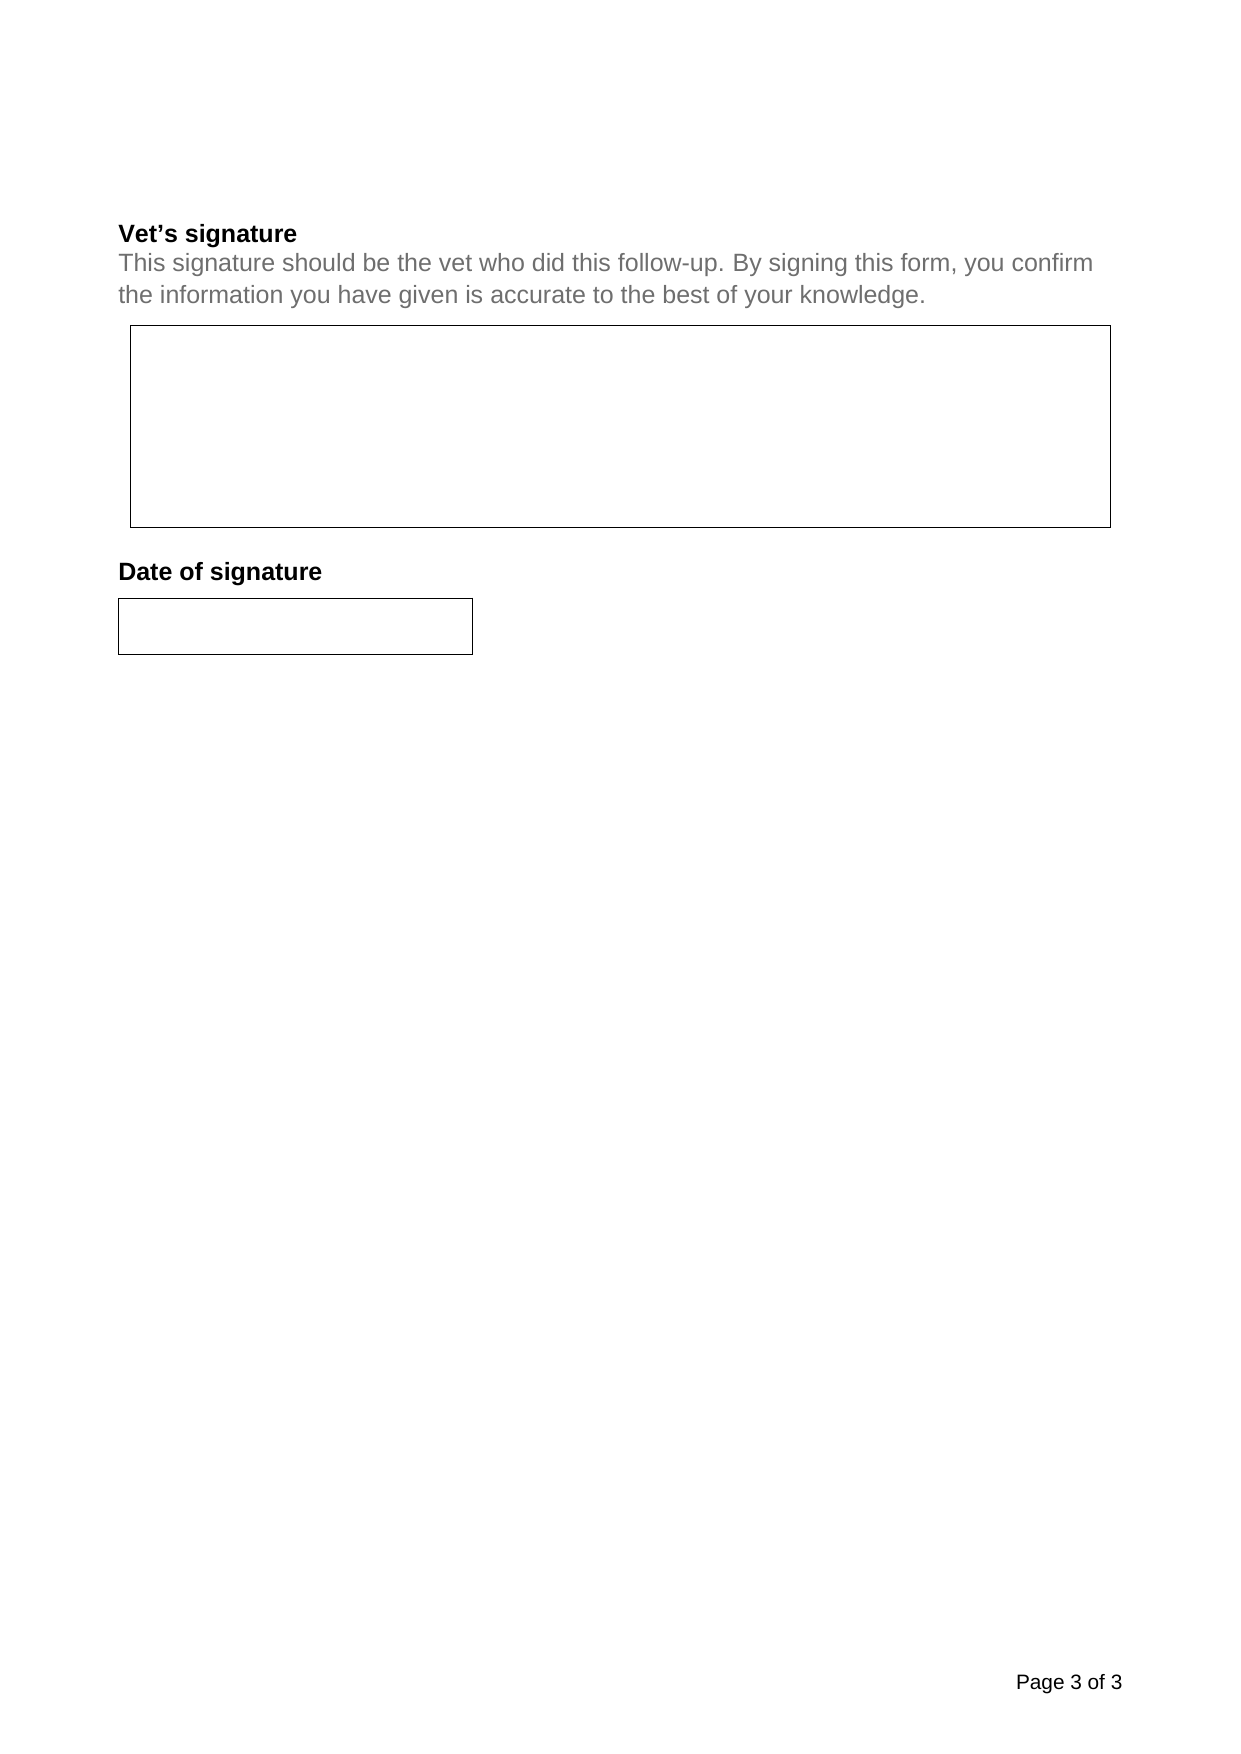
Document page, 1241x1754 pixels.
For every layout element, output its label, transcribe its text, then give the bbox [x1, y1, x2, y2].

text Date of signature [118, 557, 1122, 586]
text This signature should be the vet who did this follow-up. By signing this form, you confirm the information you have given is accurate to the best of your knowledge. [118, 247, 1122, 309]
text Vet’s signature [118, 219, 1122, 247]
